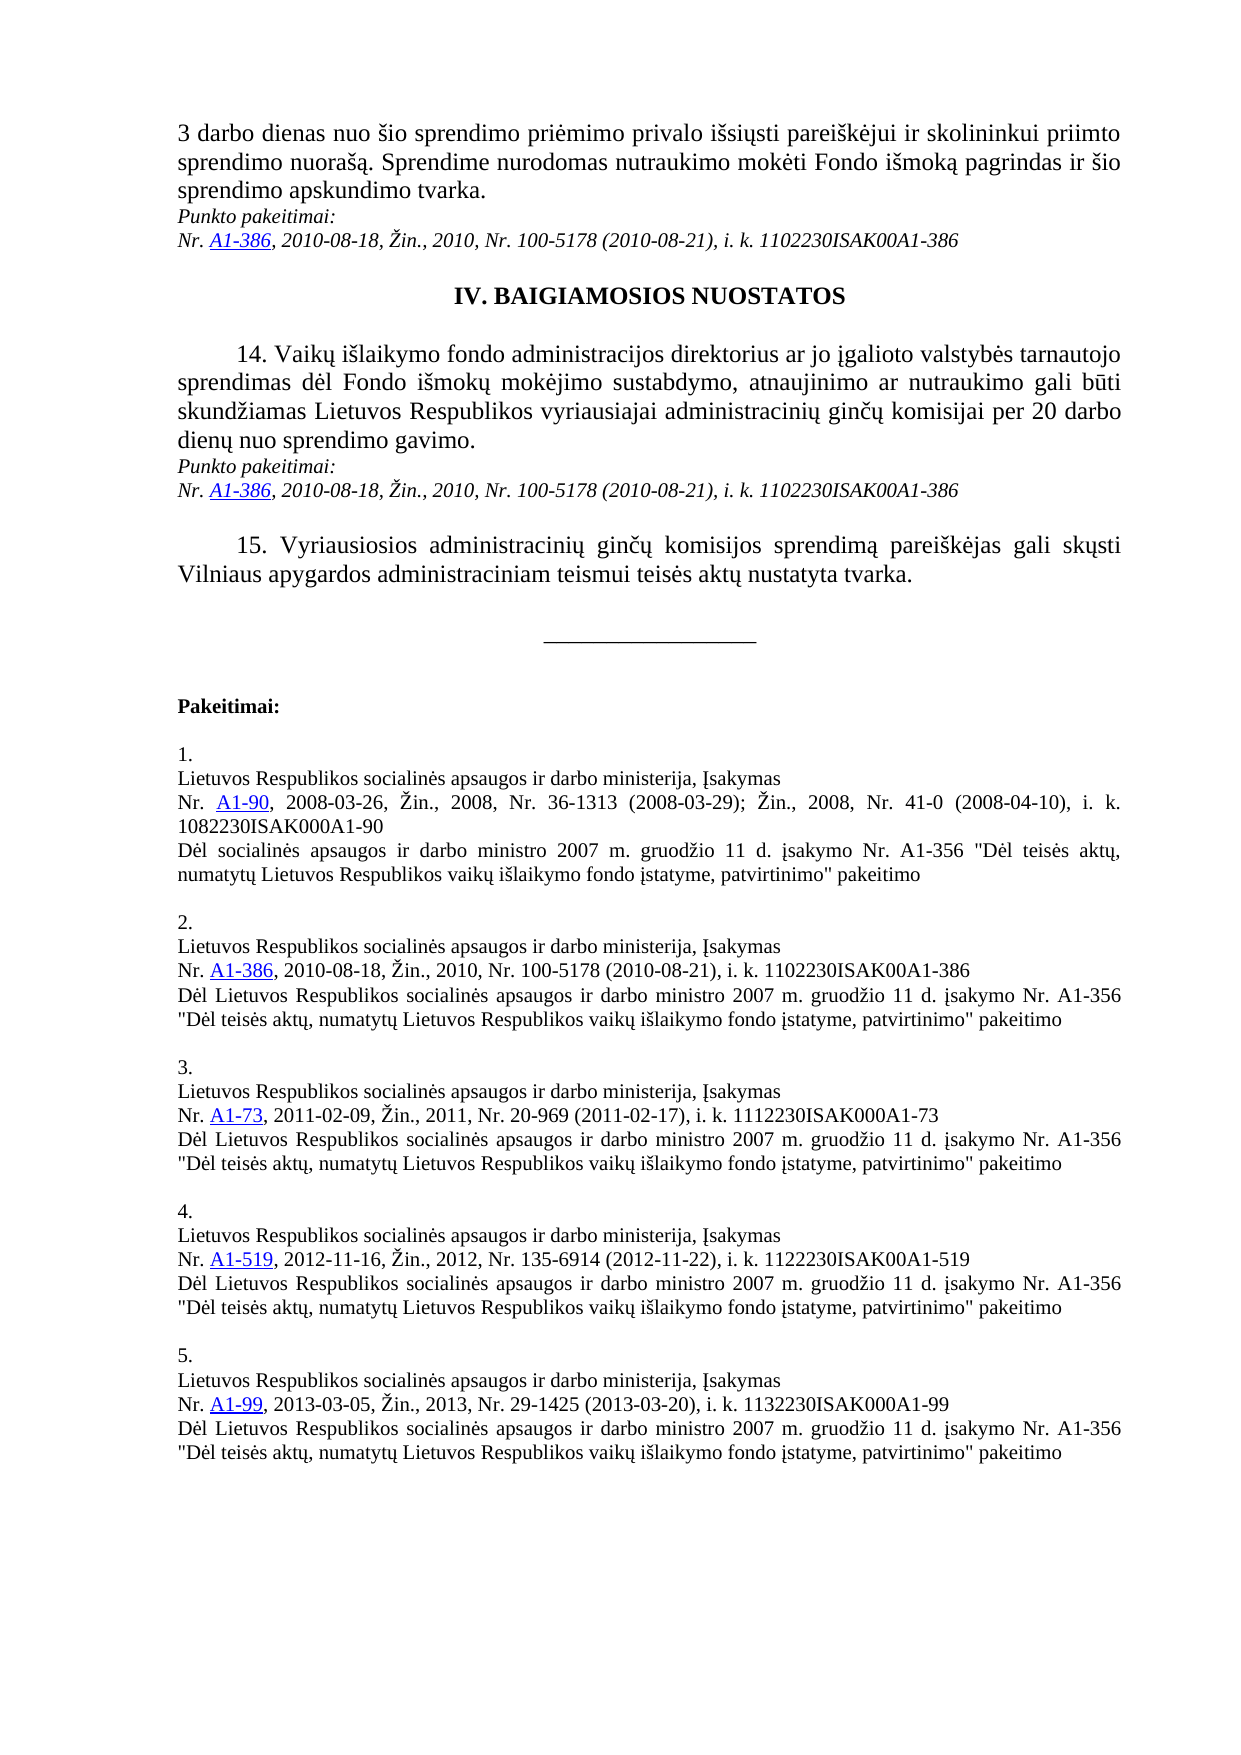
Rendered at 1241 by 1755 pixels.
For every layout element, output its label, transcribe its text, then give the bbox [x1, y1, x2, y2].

text Dėl Lietuvos Respublikos socialinės apsaugos ir darbo ministro 2007 m. gruodžio 11 d. įsakymo Nr. A1-356 "Dėl teisės aktų, numatytų Lietuvos Respublikos vaikų išlaikymo fondo įstatyme, patvirtinimo" pakeitimo [177, 1416, 1122, 1464]
text Lietuvos Respublikos socialinės apsaugos ir darbo ministerija, Įsakymas [177, 1367, 1122, 1392]
text Dėl Lietuvos Respublikos socialinės apsaugos ir darbo ministro 2007 m. gruodžio 11 d. įsakymo Nr. A1-356 "Dėl teisės aktų, numatytų Lietuvos Respublikos vaikų išlaikymo fondo įstatyme, patvirtinimo" pakeitimo [177, 1271, 1122, 1319]
text Nr. A1-386, 2010-08-18, Žin., 2010, Nr. 100-5178 (2010-08-21), i. k. 1102230ISAK00A1-386 [177, 958, 1122, 982]
text Dėl Lietuvos Respublikos socialinės apsaugos ir darbo ministro 2007 m. gruodžio 11 d. įsakymo Nr. A1-356 "Dėl teisės aktų, numatytų Lietuvos Respublikos vaikų išlaikymo fondo įstatyme, patvirtinimo" pakeitimo [177, 982, 1122, 1031]
text Nr. A1-519, 2012-11-16, Žin., 2012, Nr. 135-6914 (2012-11-22), i. k. 1122230ISAK00A1-519 [177, 1247, 1122, 1271]
text Lietuvos Respublikos socialinės apsaugos ir darbo ministerija, Įsakymas [177, 766, 1122, 790]
text Punkto pakeitimai: [177, 454, 1122, 478]
text Nr. A1-386, 2010-08-18, Žin., 2010, Nr. 100-5178 (2010-08-21), i. k. 1102230ISAK00A1-386 [177, 228, 1122, 252]
text 3. [177, 1055, 1122, 1079]
text Nr. A1-90, 2008-03-26, Žin., 2008, Nr. 36-1313 (2008-03-29); Žin., 2008, Nr. 41-0 (2008-04-10), i. k. 1082230ISAK000A1-90 [177, 790, 1122, 838]
text Pakeitimai: [177, 694, 1122, 718]
text 5. [177, 1343, 1122, 1367]
text 1. [177, 742, 1122, 766]
text 2. [177, 910, 1122, 934]
text Lietuvos Respublikos socialinės apsaugos ir darbo ministerija, Įsakymas [177, 934, 1122, 958]
text Punkto pakeitimai: [177, 204, 1122, 228]
text IV. BAIGIAMOSIOS NUOSTATOS [177, 281, 1122, 310]
text Nr. A1-73, 2011-02-09, Žin., 2011, Nr. 20-969 (2011-02-17), i. k. 1112230ISAK000A1-73 [177, 1103, 1122, 1127]
text 14. Vaikų išlaikymo fondo administracijos direktorius ar jo įgalioto valstybės tarnautojo sprendimas dėl Fondo išmokų mokėjimo sustabdymo, atnaujinimo ar nutraukimo gali būti skundžiamas Lietuvos Respublikos vyriausiajai administracinių ginčų komisijai per 20 darbo dienų nuo sprendimo gavimo. [177, 339, 1122, 454]
text 4. [177, 1199, 1122, 1223]
text _________________ [177, 617, 1122, 646]
text 15. Vyriausiosios administracinių ginčų komisijos sprendimą pareiškėjas gali skųsti Vilniaus apygardos administraciniam teismui teisės aktų nustatyta tvarka. [177, 531, 1122, 588]
text Lietuvos Respublikos socialinės apsaugos ir darbo ministerija, Įsakymas [177, 1079, 1122, 1103]
text Dėl socialinės apsaugos ir darbo ministro 2007 m. gruodžio 11 d. įsakymo Nr. A1-356 "Dėl teisės aktų, numatytų Lietuvos Respublikos vaikų išlaikymo fondo įstatyme, patvirtinimo" pakeitimo [177, 838, 1122, 886]
text Nr. A1-99, 2013-03-05, Žin., 2013, Nr. 29-1425 (2013-03-20), i. k. 1132230ISAK000A1-99 [177, 1392, 1122, 1416]
text Nr. A1-386, 2010-08-18, Žin., 2010, Nr. 100-5178 (2010-08-21), i. k. 1102230ISAK00A1-386 [177, 478, 1122, 502]
text Dėl Lietuvos Respublikos socialinės apsaugos ir darbo ministro 2007 m. gruodžio 11 d. įsakymo Nr. A1-356 "Dėl teisės aktų, numatytų Lietuvos Respublikos vaikų išlaikymo fondo įstatyme, patvirtinimo" pakeitimo [177, 1127, 1122, 1175]
text 3 darbo dienas nuo šio sprendimo priėmimo privalo išsiųsti pareiškėjui ir skolininkui priimto sprendimo nuorašą. Sprendime nurodomas nutraukimo mokėti Fondo išmoką pagrindas ir šio sprendimo apskundimo tvarka. [177, 118, 1122, 204]
text Lietuvos Respublikos socialinės apsaugos ir darbo ministerija, Įsakymas [177, 1223, 1122, 1247]
